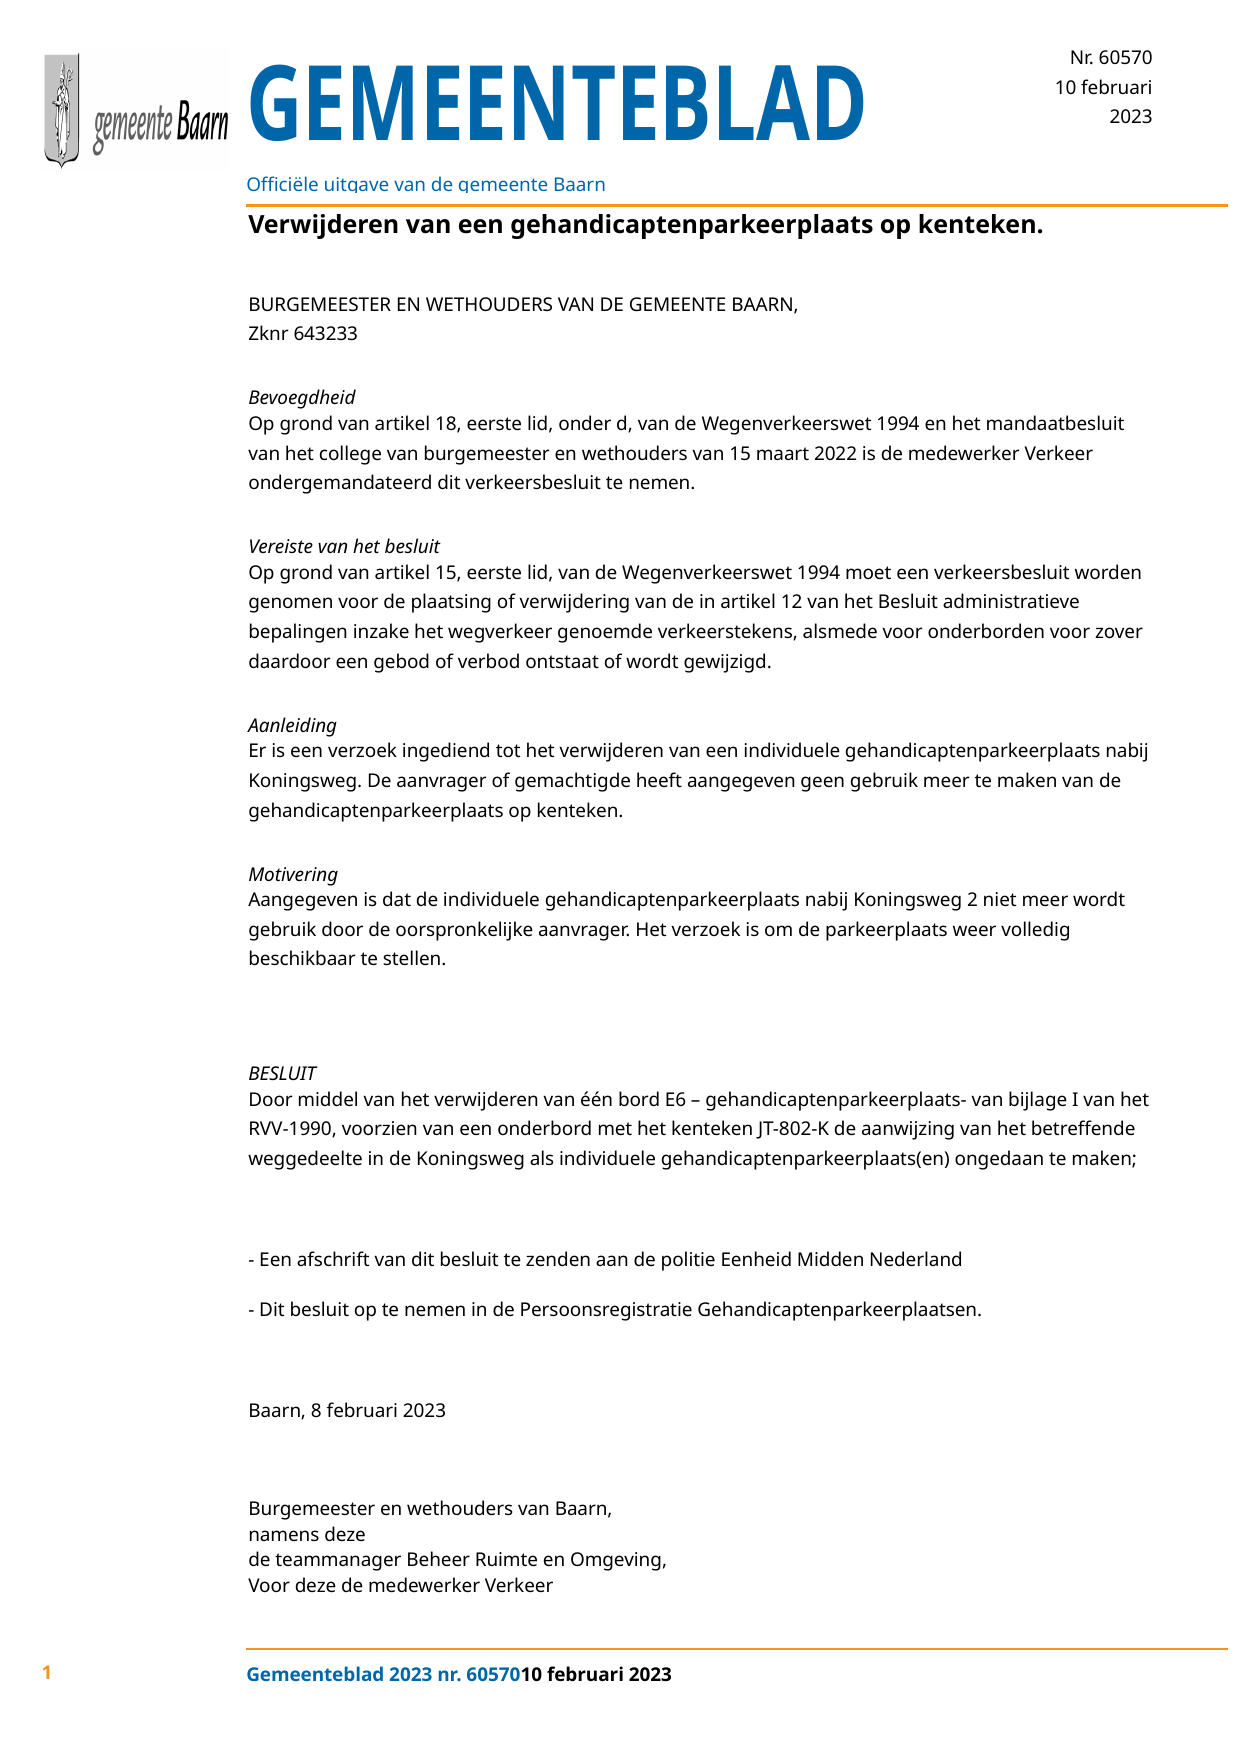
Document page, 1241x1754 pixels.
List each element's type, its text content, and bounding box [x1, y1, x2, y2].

text Op grond van artikel 15, eerste lid, van de Wegenverkeerswet 1994 moet een verkeersbesluit worden genomen voor de plaatsing of verwijdering van de in artikel 12 van het Besluit administratieve bepalingen inzake het wegverkeer genoemde verkeerstekens, alsmede voor onderborden voor zover daardoor een gebod of verbod ontstaat of wordt gewijzigd. [248, 559, 1152, 674]
text Voor deze de medewerker Verkeer [248, 1572, 1152, 1598]
text BURGEMEESTER EN WETHOUDERS VAN DE GEMEENTE BAARN, [248, 291, 1152, 317]
text - Dit besluit op te nemen in de Persoonsregistratie Gehandicaptenparkeerplaatsen. [248, 1296, 1152, 1322]
text BESLUIT [248, 1060, 1152, 1086]
text Verwijderen van een gehandicaptenparkeerplaats op kenteken. [248, 207, 1152, 241]
text Motivering [248, 861, 1152, 886]
text Op grond van artikel 18, eerste lid, onder d, van de Wegenverkeerswet 1994 en het mandaatbesluit van het college van burgemeester en wethouders van 15 maart 2022 is de medewerker Verkeer ondergemandateerd dit verkeersbesluit te nemen. [248, 410, 1152, 495]
text Burgemeester en wethouders van Baarn, [248, 1495, 1152, 1521]
text Aangegeven is dat de individuele gehandicaptenparkeerplaats nabij Koningsweg 2 niet meer wordt gebruik door de oorspronkelijke aanvrager. Het verzoek is om de parkeerplaats weer volledig beschikbaar te stellen. [248, 886, 1152, 971]
text Er is een verzoek ingediend tot het verwijderen van een individuele gehandicaptenparkeerplaats nabij Koningsweg. De aanvrager of gemachtigde heeft aangegeven geen gebruik meer te maken van de gehandicaptenparkeerplaats op kenteken. [248, 738, 1152, 822]
text Door middel van het verwijderen van één bord E6 – gehandicaptenparkeerplaats- van bijlage I van het RVV-1990, voorzien van een onderbord met het kenteken JT-802-K de aanwijzing van het betreffende weggedeelte in de Koningsweg als individuele gehandicaptenparkeerplaats(en) ongedaan te maken; [248, 1086, 1152, 1171]
text Aanleiding [248, 712, 1152, 738]
text de teammanager Beheer Ruimte en Omgeving, [248, 1547, 1152, 1572]
text Bevoegdheid [248, 384, 1152, 410]
text namens deze [248, 1521, 1152, 1547]
text Vereiste van het besluit [248, 533, 1152, 559]
picture [41, 47, 231, 172]
text Zknr 643233 [248, 321, 1152, 346]
text Baarn, 8 februari 2023 [248, 1397, 1152, 1423]
text - Een afschrift van dit besluit te zenden aan de politie Eenheid Midden Nederland [248, 1246, 1152, 1271]
